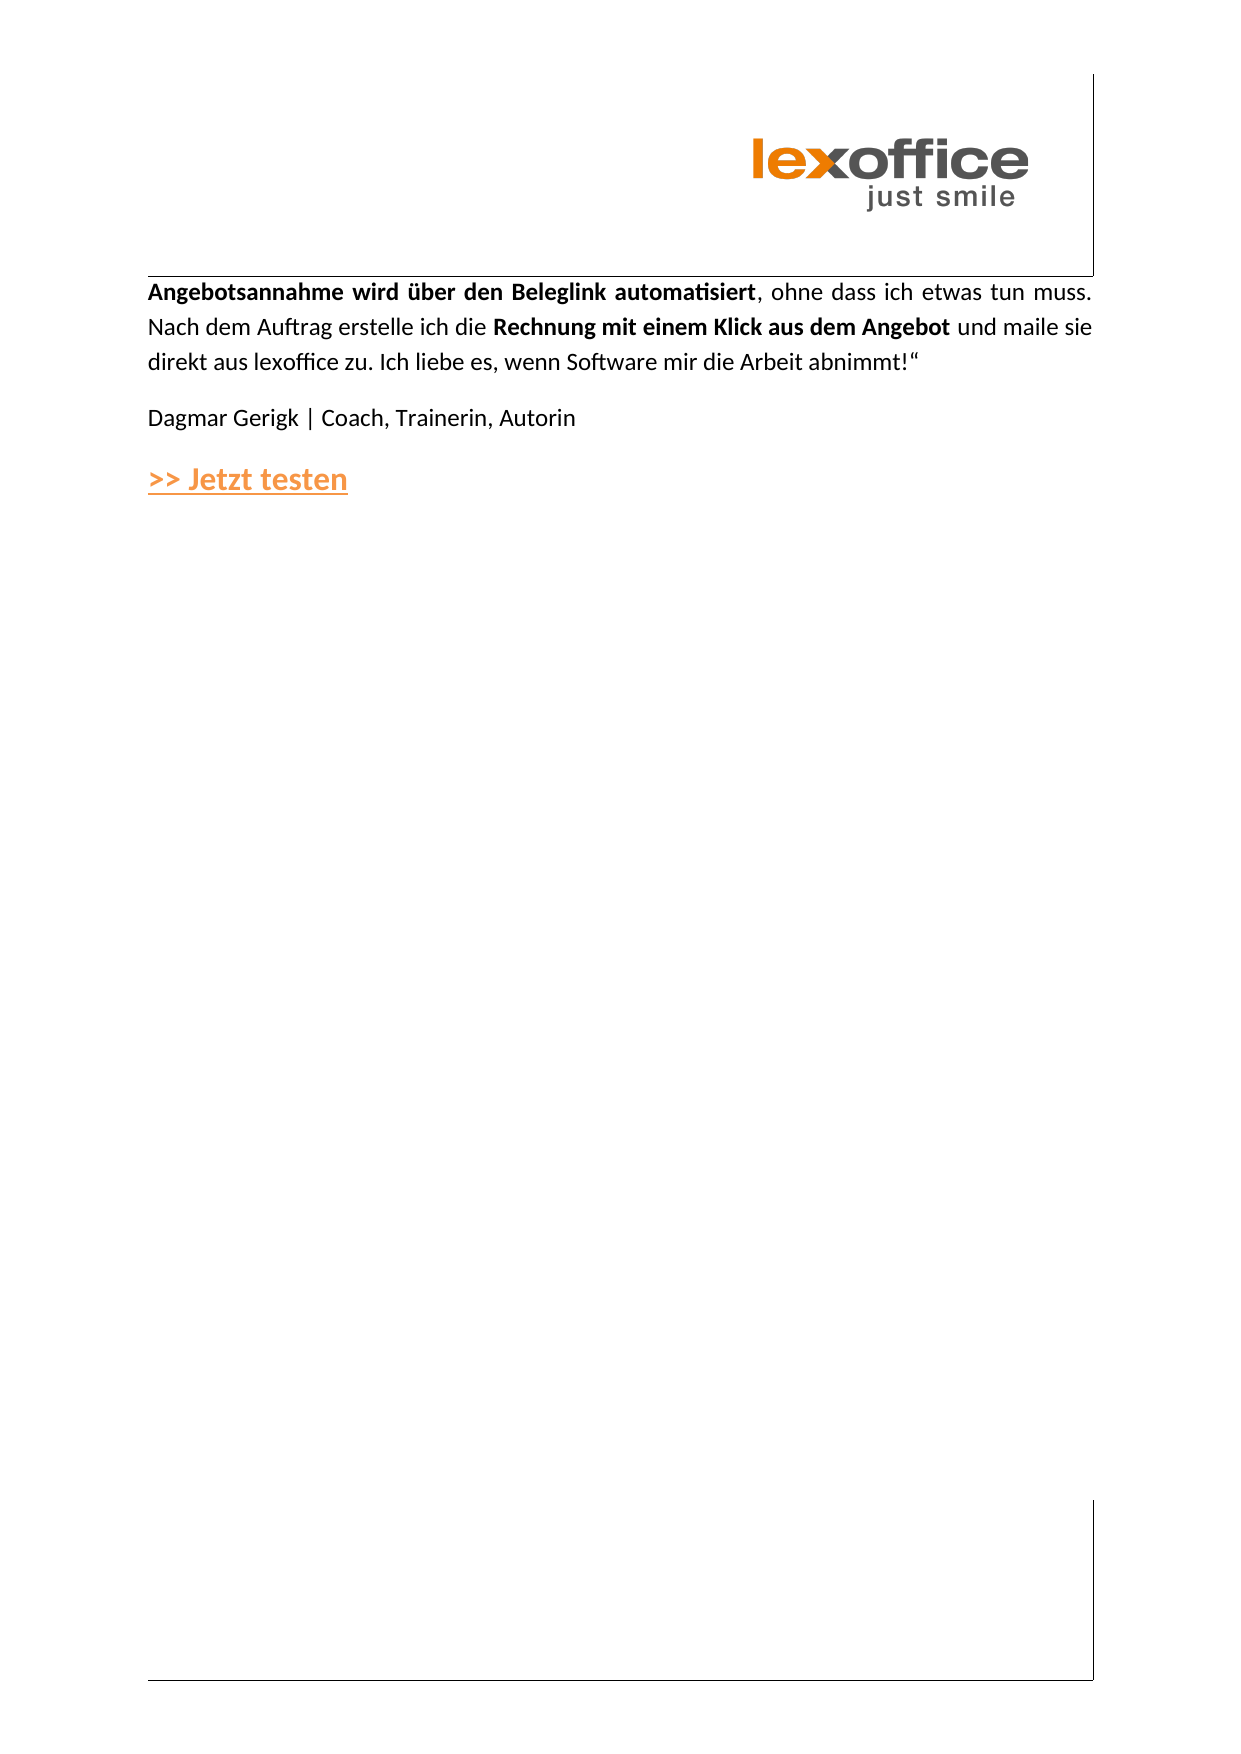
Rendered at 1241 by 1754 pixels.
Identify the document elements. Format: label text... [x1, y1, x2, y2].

text Dagmar Gerigk | Coach, Trainerin, Autorin [148, 402, 1093, 433]
text Angebotsannahme wird über den Beleglink automatisiert, ohne dass ich etwas tun muss. Nach dem Auftrag erstelle ich die Rechnung mit einem Klick aus dem Angebot und maile sie direkt aus lexoffice zu. Ich liebe es, wenn Software mir die Arbeit abnimmt!“ [148, 276, 1093, 377]
text >> Jetzt testen [148, 458, 1093, 499]
